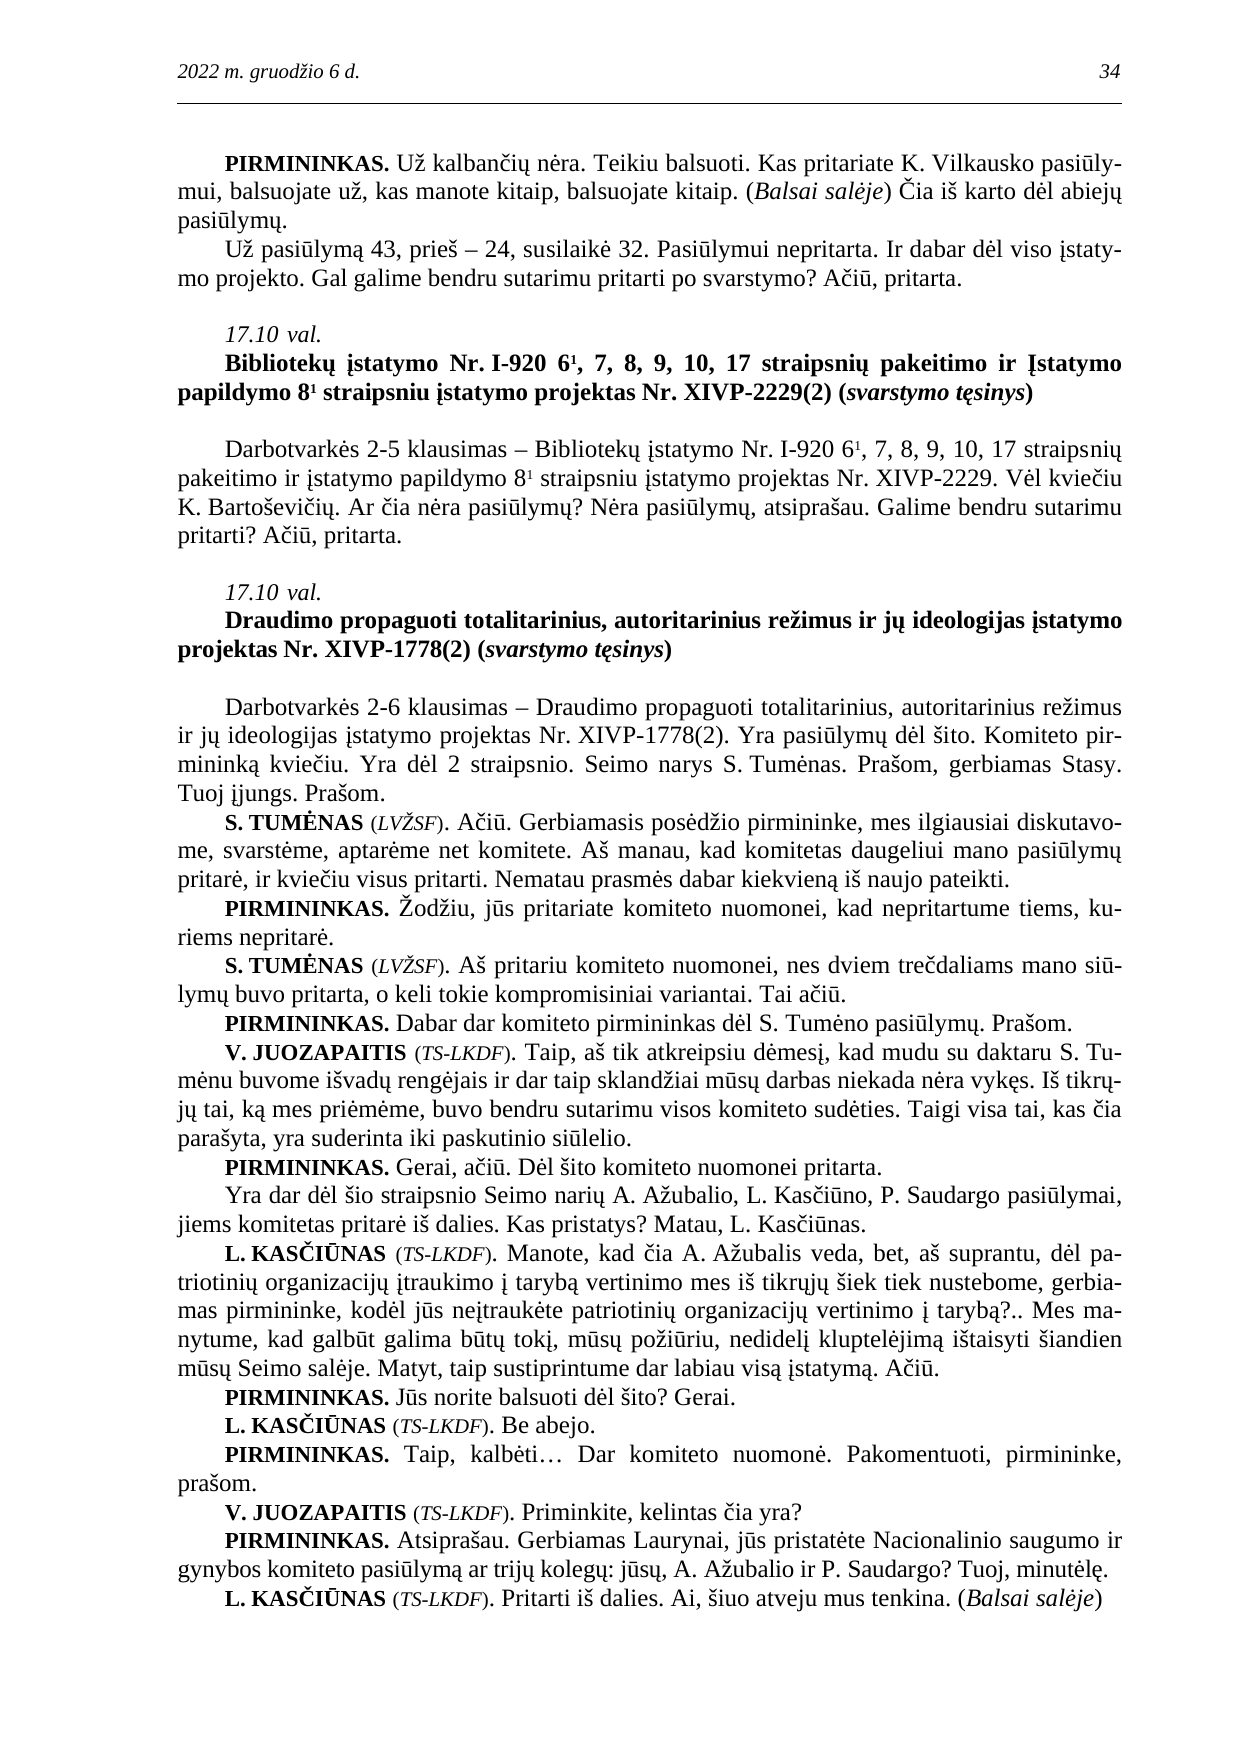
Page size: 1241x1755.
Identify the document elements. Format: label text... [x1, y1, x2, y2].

text L. KASČIŪNAS (TS-LKDF). Pri­tar­ti iš da­lies. Ai, šiuo at­ve­ju mus ten­ki­na. (Bal­sai sa­lė­je) [177, 1583, 1122, 1612]
text Drau­di­mo pro­pa­guo­ti to­ta­li­ta­ri­nius, au­to­ri­ta­ri­nius re­ži­mus ir jų ide­o­lo­gi­jas įsta­ty­mo pro­jek­tas Nr. XIVP-1778(2) (svars­ty­mo tę­si­nys) [177, 605, 1122, 663]
text PIRMININKAS. Už kal­ban­čių nė­ra. Tei­kiu bal­suo­ti. Kas pri­ta­ria­te K. Vil­kaus­ko pa­siū­ly­mui, bal­suo­ja­te už, kas ma­no­te ki­taip, bal­suo­ja­te ki­taip. (Bal­sai sa­lė­je) Čia iš kar­to dėl abie­jų pa­siū­ly­mų. [177, 148, 1122, 234]
text L. KASČIŪNAS (TS-LKDF). Ma­no­te, kad čia A. Ažu­ba­lis ve­da, bet, aš su­pran­tu, dėl pa­trio­ti­nių or­ga­ni­za­ci­jų įtrau­ki­mo į ta­ry­bą ver­ti­ni­mo mes iš tik­rų­jų šiek tiek nu­ste­bo­me, ger­bia­mas pir­mi­nin­ke, ko­dėl jūs ne­įtrau­kė­te pa­trio­ti­nių or­ga­ni­za­ci­jų ver­ti­ni­mo į ta­ry­bą?.. Mes ma­ny­tu­me, kad gal­būt ga­li­ma bū­tų to­kį, mū­sų po­žiū­riu, ne­di­de­lį klup­te­lė­ji­mą iš­tai­sy­ti šian­dien mū­sų Sei­mo sa­lė­je. Ma­tyt, taip su­stip­rin­tu­me dar la­biau vi­są įsta­ty­mą. Ačiū. [177, 1238, 1122, 1382]
text V. JUOZAPAITIS (TS-LKDF). Pri­min­ki­te, ke­lin­tas čia yra? [177, 1497, 1122, 1525]
text Už pa­siū­ly­mą 43, prieš – 24, su­si­lai­kė 32. Pa­siū­ly­mui ne­pri­tar­ta. Ir da­bar dėl vi­so įsta­ty­mo pro­jek­to. Gal ga­li­me ben­dru su­ta­ri­mu pri­tar­ti po svars­ty­mo? Ačiū, pri­tar­ta. [177, 234, 1122, 291]
text PIRMININKAS. Taip, kal­bė­ti… Dar ko­mi­te­to nuo­mo­nė. Pa­ko­men­tuo­ti, pir­mi­nin­ke, prašom. [177, 1439, 1122, 1497]
text PIRMININKAS. At­si­pra­šau. Ger­bia­mas Lau­ry­nai, jūs pri­sta­tė­te Na­cio­na­li­nio sau­gu­mo ir gy­ny­bos ko­mi­te­to pa­siū­ly­mą ar tri­jų ko­le­gų: jū­sų, A. Ažu­ba­lio ir P. Sau­dar­go? Tuoj, mi­nu­tė­lę. [177, 1525, 1122, 1583]
text PIRMININKAS. Ge­rai, ačiū. Dėl ši­to ko­mi­te­to nuo­mo­nei pri­tar­ta. [177, 1152, 1122, 1180]
text PIRMININKAS. Jūs no­ri­te bal­suo­ti dėl ši­to? Ge­rai. [177, 1382, 1122, 1410]
text 17.10 val. [224, 320, 1122, 348]
text S. TUMĖNAS (LVŽSF). Ačiū. Ger­bia­ma­sis po­sė­džio pir­mi­nin­ke, mes il­giau­siai dis­ku­ta­vo­me, svars­tė­me, ap­ta­rė­me net ko­mi­te­te. Aš ma­nau, kad ko­mi­te­tas dau­ge­liui ma­no pa­siū­ly­mų pri­ta­rė, ir kvie­čiu vi­sus pri­tar­ti. Ne­ma­tau pras­mės da­bar kiek­vie­ną iš nau­jo pa­teik­ti. [177, 807, 1122, 893]
text 17.10 val. [224, 578, 1122, 605]
text V. JUOZAPAITIS (TS-LKDF). Taip, aš tik at­kreip­siu dė­me­sį, kad mu­du su dak­ta­ru S. Tu­mė­nu bu­vo­me iš­va­dų ren­gė­jais ir dar taip sklan­džiai mū­sų dar­bas nie­ka­da nė­ra vy­kęs. Iš tik­rų­jų tai, ką mes pri­ėmė­me, bu­vo ben­dru su­ta­ri­mu vi­sos ko­mi­te­to su­dė­ties. Tai­gi vi­sa tai, kas čia pa­ra­šy­ta, yra su­de­rin­ta iki pas­ku­ti­nio siū­le­lio. [177, 1037, 1122, 1152]
text Yra dar dėl šio straips­nio Sei­mo na­rių A. Ažu­ba­lio, L. Kas­čiū­no, P. Sau­dar­go pa­siū­ly­mai, jiems ko­mi­te­tas pri­ta­rė iš da­lies. Kas pri­sta­tys? Ma­tau, L. Kas­čiū­nas. [177, 1180, 1122, 1238]
text PIRMININKAS. Da­bar dar ko­mi­te­to pir­mi­nin­kas dėl S. Tu­mė­no pa­siū­ly­mų. Pra­šom. [177, 1008, 1122, 1037]
text PIRMININKAS. Žo­džiu, jūs pri­ta­ria­te ko­mi­te­to nuo­mo­nei, kad ne­pri­tar­tu­me tiems, ku­riems ne­pri­ta­rė. [177, 893, 1122, 950]
text Dar­bo­tvarkės 2-6 klau­si­mas – Drau­di­mo pro­pa­guo­ti to­ta­li­ta­ri­nius, au­to­ri­ta­ri­nius re­ži­mus ir jų ide­o­lo­gi­jas įsta­ty­mo pro­jek­tas Nr. XIVP-1778(2). Yra pa­siū­ly­mų dėl ši­to. Ko­mi­te­to pir­mi­nin­ką kvie­čiu. Yra dėl 2 straips­nio. Sei­mo na­rys S. Tu­mė­nas. Pra­šom, ger­bia­mas Sta­sy. Tuoj įjungs. Pra­šom. [177, 692, 1122, 807]
text S. TUMĖNAS (LVŽSF). Aš pri­ta­riu ko­mi­te­to nuo­mo­nei, nes dviem treč­da­liams ma­no siū­ly­mų bu­vo pri­tar­ta, o ke­li to­kie kom­pro­mi­si­niai va­rian­tai. Tai ačiū. [177, 950, 1122, 1008]
text Bib­lio­te­kų įsta­ty­mo Nr. I-920 61, 7, 8, 9, 10, 17 straips­nių pa­kei­ti­mo ir Įsta­ty­mo papil­dy­mo 81 straips­niu įsta­ty­mo pro­jek­tas Nr. XIVP-2229(2) (svars­ty­mo tę­si­nys) [177, 348, 1122, 405]
text L. KASČIŪNAS (TS-LKDF). Be abe­jo. [177, 1410, 1122, 1439]
text Dar­bo­tvarkės 2-5 klau­si­mas – Bib­lio­te­kų įsta­ty­mo Nr. I-920 61, 7, 8, 9, 10, 17 straips­nių pa­kei­ti­mo ir įsta­ty­mo pa­pil­dy­mo 81 straips­niu įsta­ty­mo pro­jek­tas Nr. XIVP-2229. Vėl kvie­čiu K. Bar­to­še­vi­čių. Ar čia nė­ra pa­siū­ly­mų? Nė­ra pa­siū­ly­mų, at­si­pra­šau. Ga­li­me ben­dru su­ta­ri­mu pri­tar­ti? Ačiū, pri­tar­ta. [177, 434, 1122, 549]
